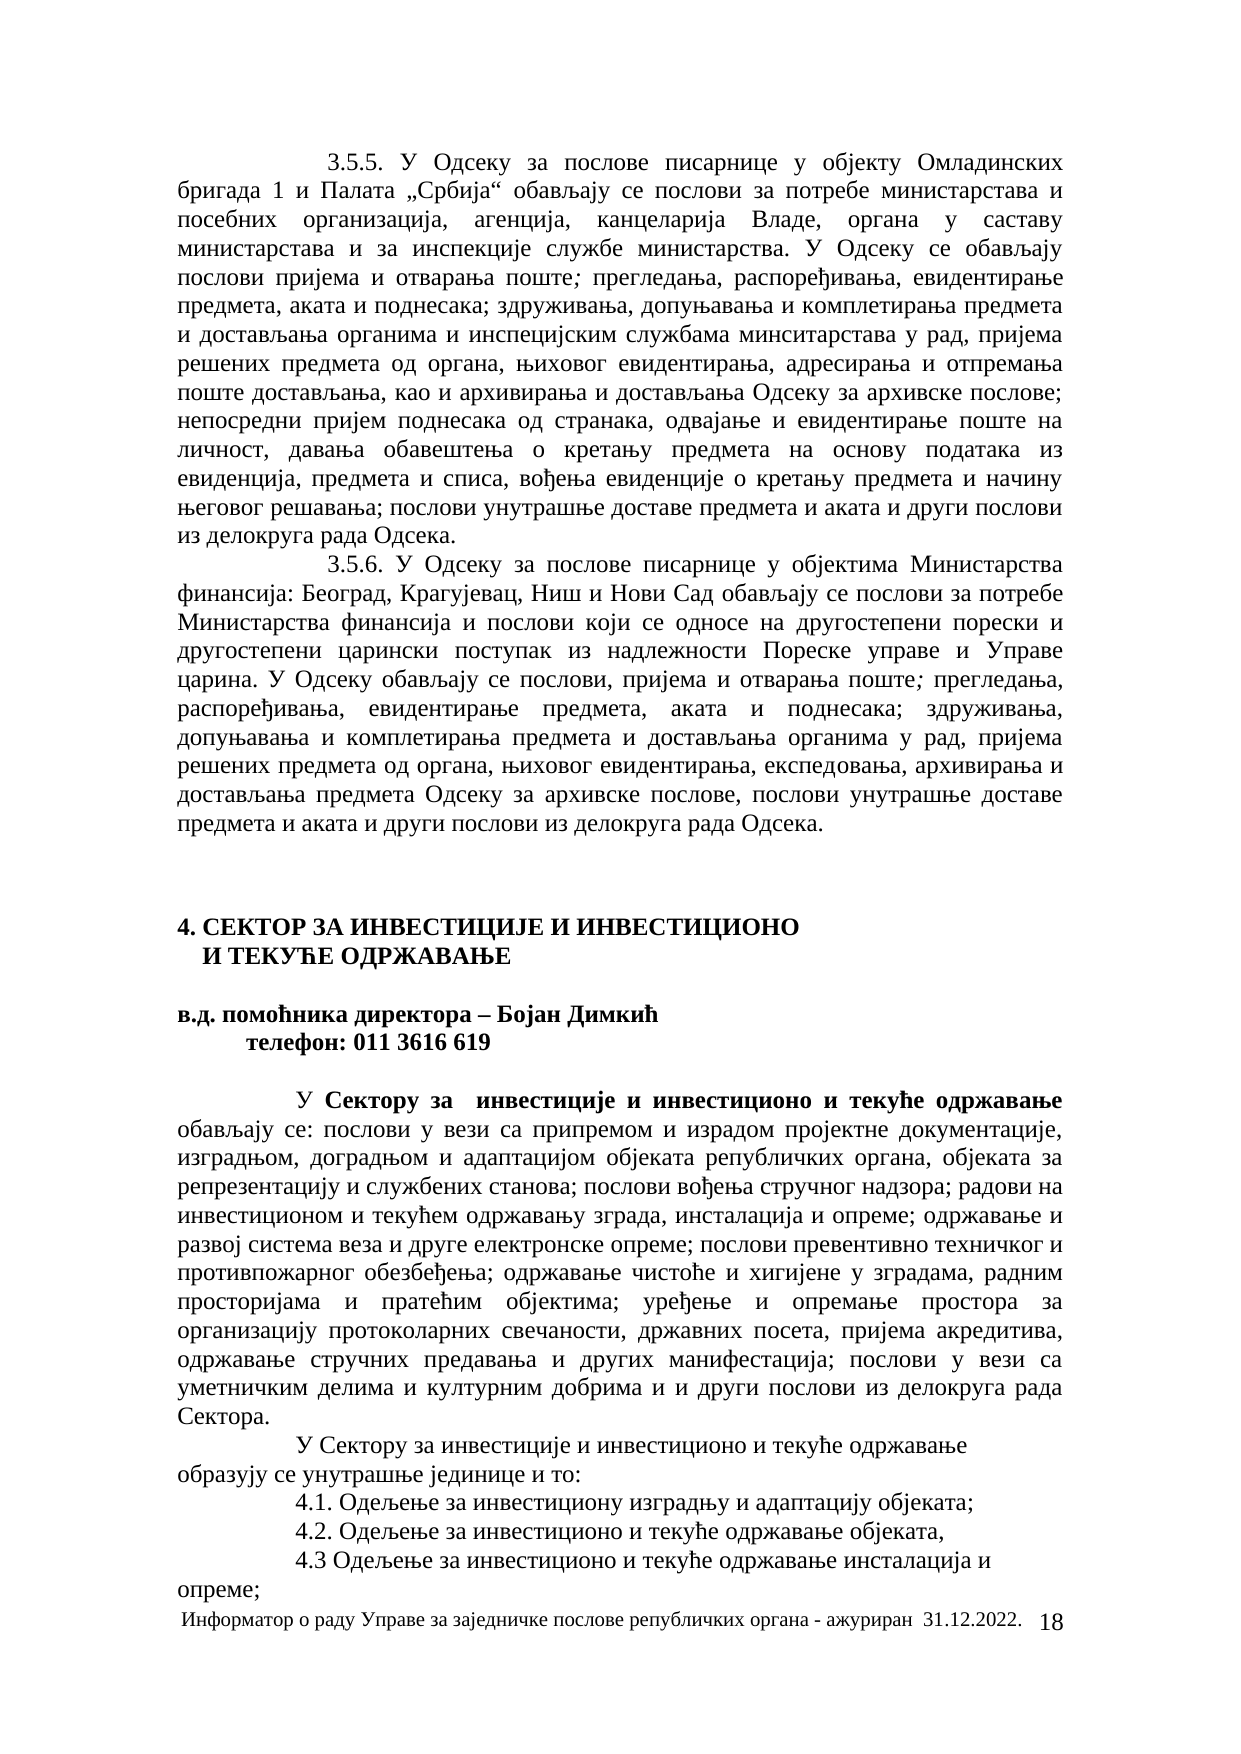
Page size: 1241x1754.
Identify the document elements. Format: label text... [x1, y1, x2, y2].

text У Сектору за инвестиције и инвестиционо и текуће одржавање образују се унутрашње јединице и то: [177, 1430, 1063, 1487]
text 4. СЕКТОР ЗА ИНВЕСТИЦИЈЕ И ИНВЕСТИЦИОНО [177, 912, 1063, 941]
text 3.5.6. У Одсеку за послове писарнице у објектима Министарства финансија: Београд, Крагујевац, Ниш и Нови Сад обављају се послови за потребе Министарства финансија и послови који се односе на другостепени порески и другостепени царински поступак из надлежности Пореске управе и Управе царина. У Одсеку обављају се послови, пријема и отварања поште; прегледања, распоређивања, евидентирање предмета, аката и поднесака; здруживања, допуњавања и комплетирања предмета и достављања органима у рад, пријема решених предмета од органа, њиховог евидентирања, експедовања, архивирања и достављања предмета Одсеку за архивске послове, послови унутрашње доставе предмета и аката и други послови из делокруга рада Одсека. [177, 549, 1063, 837]
text телефон: 011 3616 619 [177, 1027, 1063, 1056]
text в.д. помоћника директора – Бојан Димкић [177, 999, 1063, 1027]
text 4.3 Одељење за инвестиционо и текуће одржавање инсталација и опреме; [177, 1545, 1063, 1602]
text 4.1. Одељење за инвестициону изградњу и адаптацију објеката; [177, 1487, 1063, 1516]
text 3.5.5. У Одсеку за послове писарнице у објекту Омладинских бригада 1 и Палата „Србија“ обављају се послови за потребе министарстава и посебних организација, агенција, канцеларија Владе, органа у саставу министарстава и за инспекције службе министарства. У Одсеку се обављају послови пријема и отварања поште; прегледања, распоређивања, евидентирање предмета, аката и поднесака; здруживања, допуњавања и комплетирања предмета и достављања органима и инспецијским службама минситарстава у рад, пријема решених предмета од органа, њиховог евидентирања, адресирања и отпремања поште достављања, као и архивирања и достављања Одсеку за архивске послове; непосредни пријем поднесака од странака, одвајање и евидентирање поште на личност, давања обавештења о кретању предмета на основу података из евиденција, предмета и списа, вођења евиденције о кретању предмета и начину његовог решавања; послови унутрашње доставе предмета и аката и други послови из делокруга рада Одсека. [177, 147, 1063, 549]
text 4.2. Одељење за инвестиционо и текуће одржавање објеката, [177, 1516, 1063, 1545]
text У Сектору за инвестиције и инвестиционо и текуће одржавање обављају се: послови у вези са припремом и израдом пројектне документације, изградњом, доградњом и адаптацијом објеката републичких органа, објеката за репрезентацију и службених станова; послови вођења стручног надзора; радови на инвестиционом и текућем одржавању зграда, инсталација и опреме; одржавање и развој система веза и друге електронске опреме; послови превентивно техничког и противпожарног обезбеђења; одржавање чистоће и хигијене у зградама, радним просторијама и пратећим објектима; уређење и опремање простора за организацију протоколарних свечаности, државних посета, пријема акредитива, одржавање стручних предавања и других манифестација; послови у вези са уметничким делима и културним добрима и и други послови из делокруга рада Сектора. [177, 1085, 1063, 1430]
text И ТЕКУЋЕ ОДРЖАВАЊЕ [177, 941, 1063, 970]
